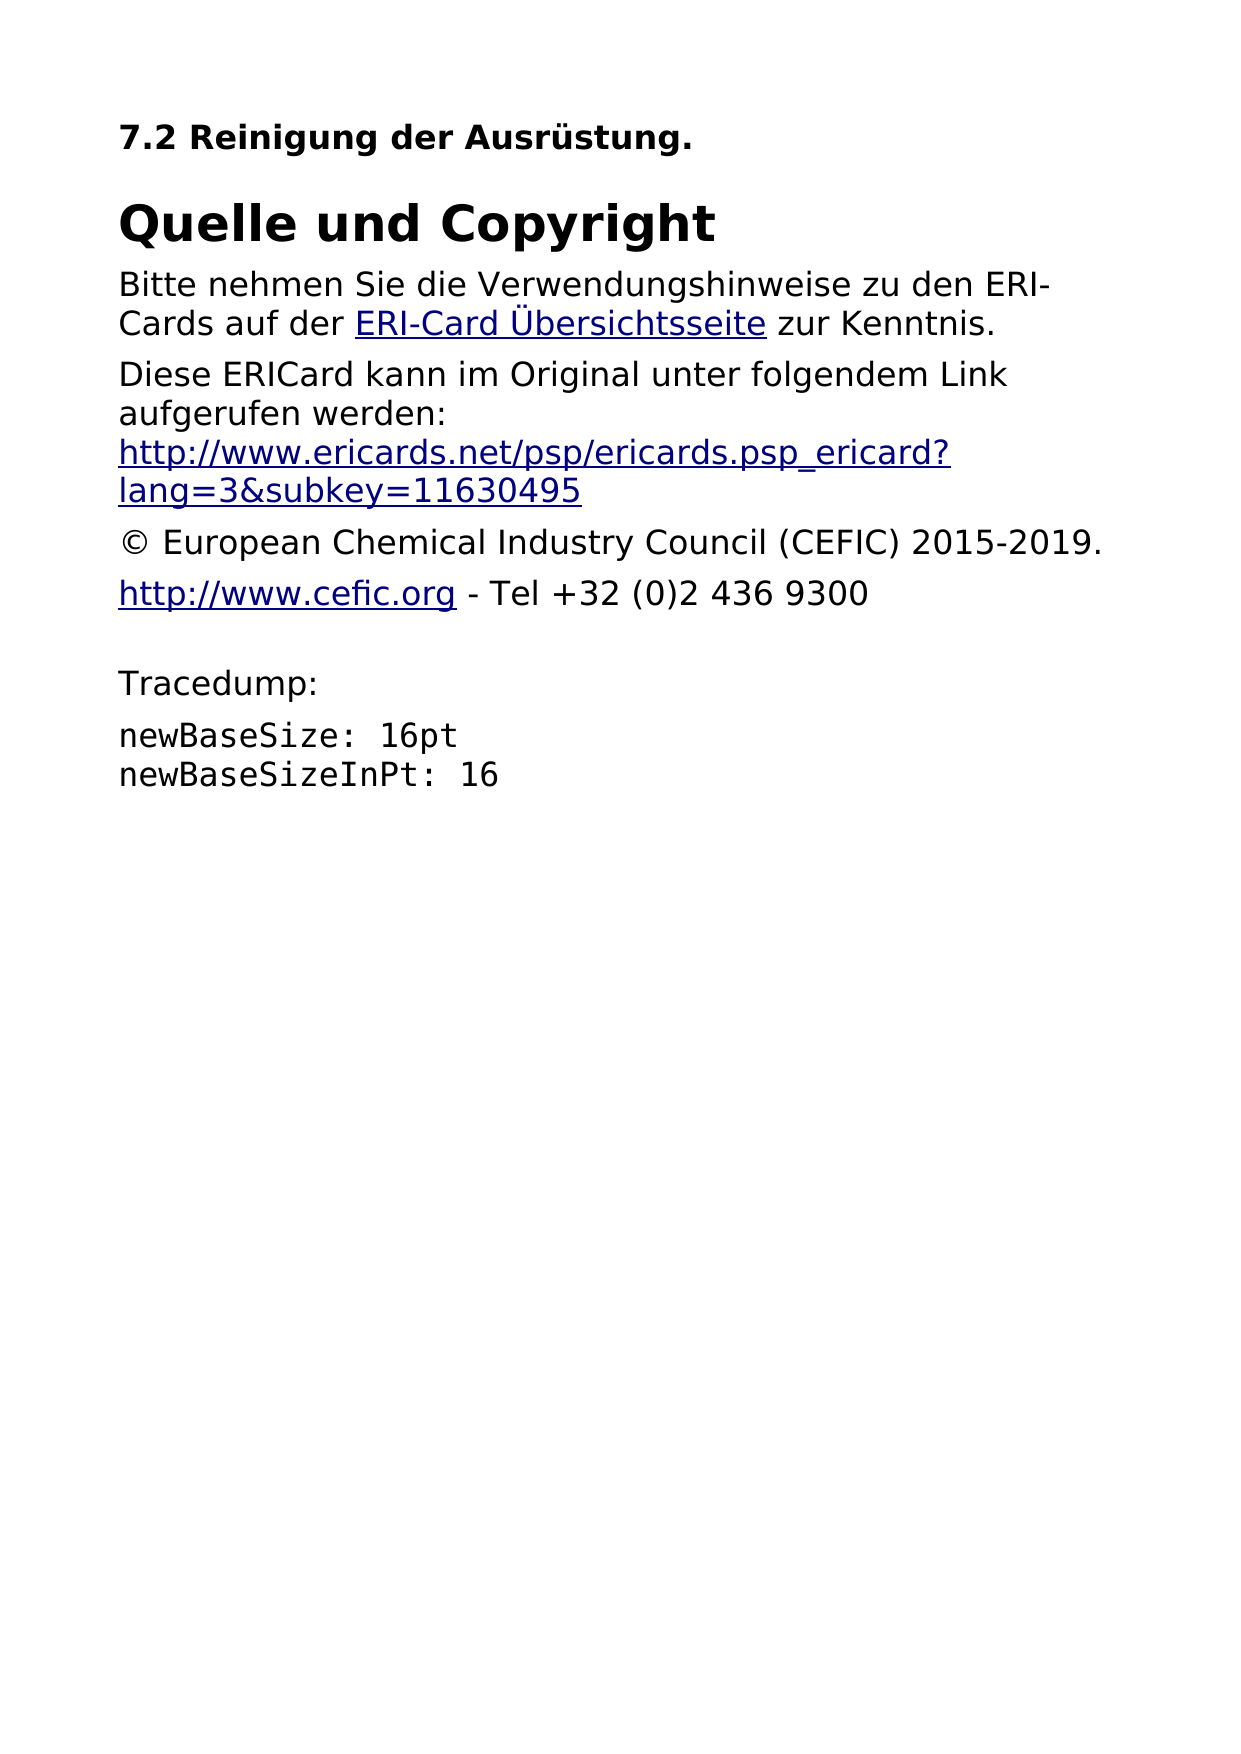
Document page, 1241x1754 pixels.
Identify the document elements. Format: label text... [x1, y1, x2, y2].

subtitle 7.2 Reinigung der Ausrüstung. [118, 118, 1122, 157]
text Diese ERICard kann im Original unter folgendem Link aufgerufen werden: http://www.ericards.net/psp/ericards.psp_ericard?lang=3&subkey=11630495 [118, 355, 1122, 511]
text Tracedump: [118, 626, 1122, 704]
text newBaseSize: 16pt newBaseSizeInPt: 16 [118, 716, 1122, 794]
text Bitte nehmen Sie die Verwendungshinweise zu den ERI-Cards auf der ERI-Card Übersichtsseite zur Kenntnis. [118, 265, 1122, 343]
text © European Chemical Industry Council (CEFIC) 2015-2019. [118, 523, 1122, 562]
text http://www.cefic.org - Tel +32 (0)2 436 9300 [118, 575, 1122, 613]
subtitle Quelle und Copyright [118, 194, 1122, 253]
